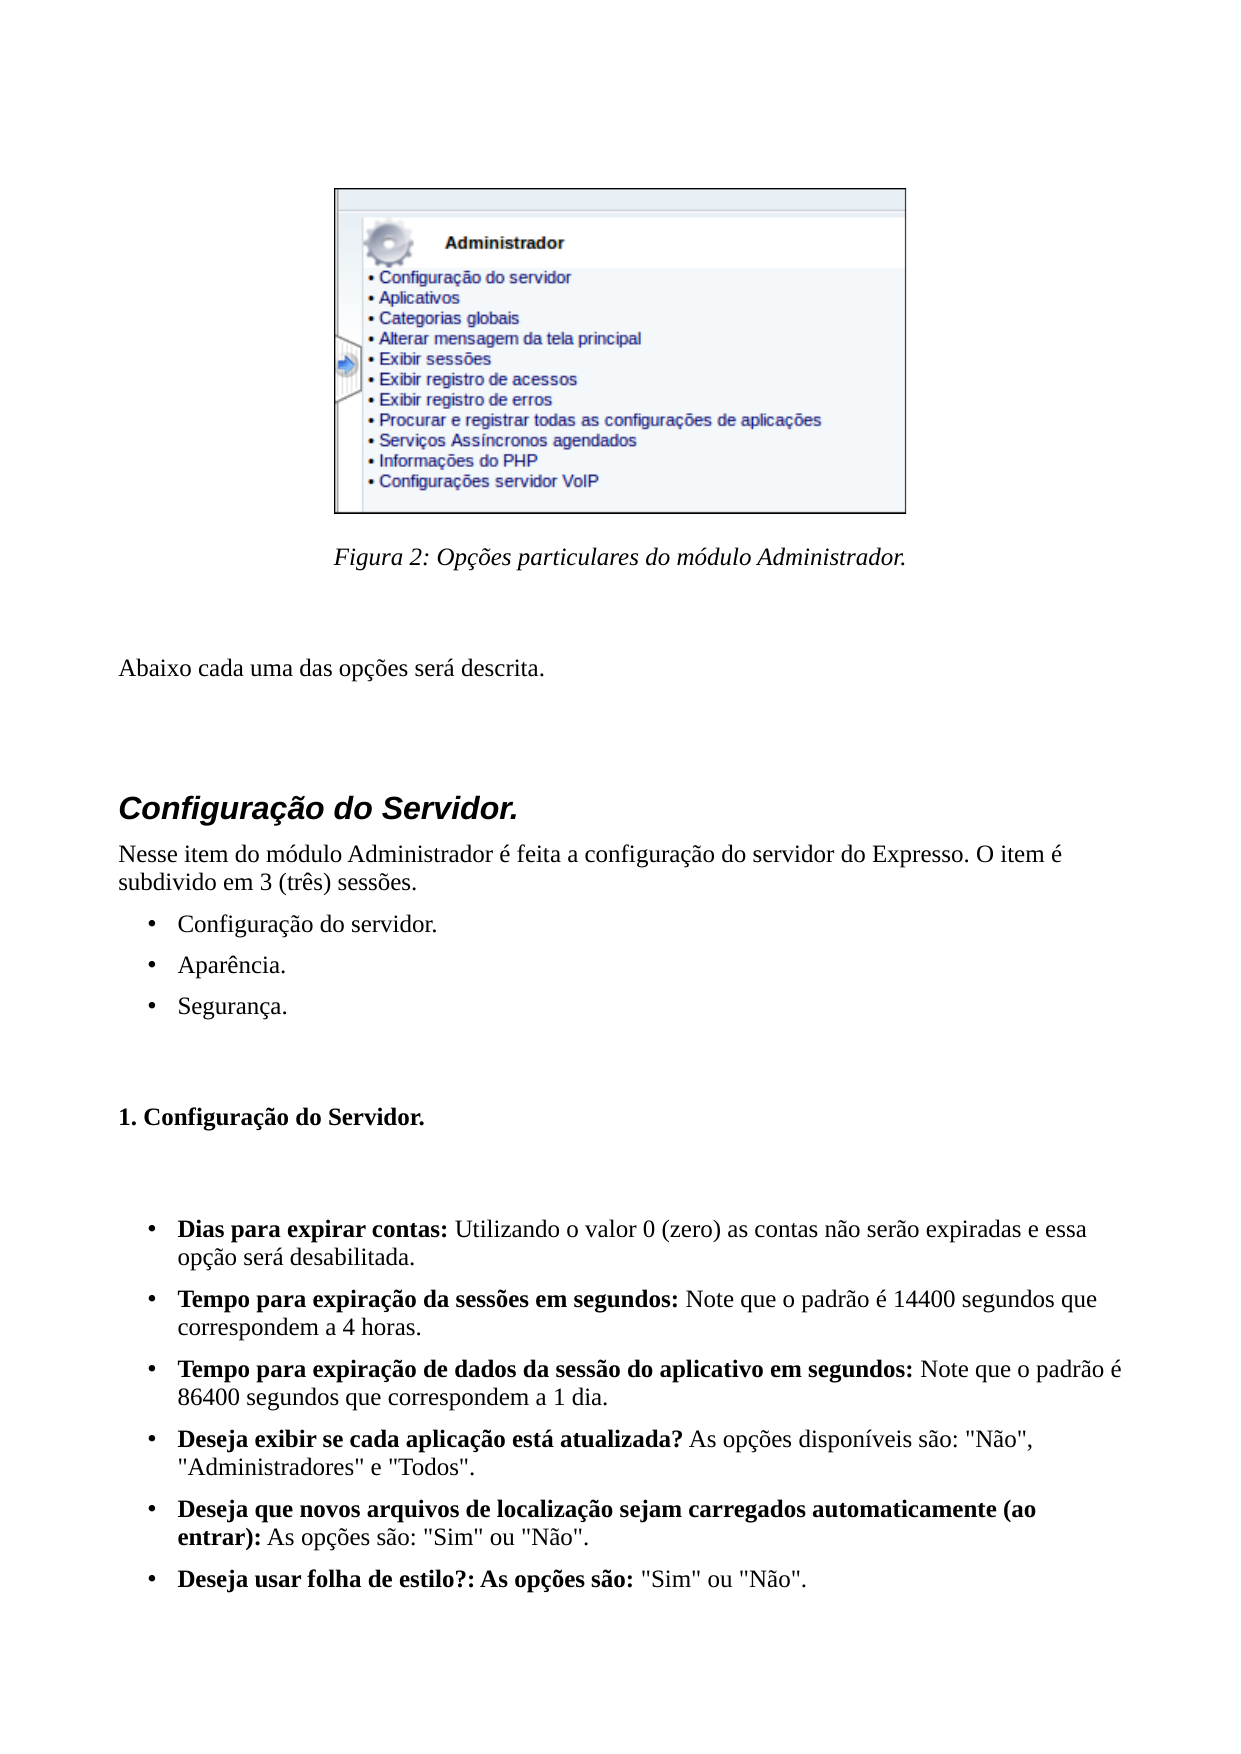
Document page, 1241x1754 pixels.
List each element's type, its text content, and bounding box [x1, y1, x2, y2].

subtitle Configuração do Servidor. [118, 789, 1122, 826]
text 1. Configuração do Servidor. [118, 1102, 1122, 1131]
list Aparência. [148, 950, 1122, 979]
list Deseja exibir se cada aplicação está atualizada? As opções disponíveis são: "Não", "Administradores" e "Todos". [148, 1424, 1122, 1481]
text Abaixo cada uma das opções será descrita. [118, 653, 1122, 682]
list Dias para expirar contas: Utilizando o valor 0 (zero) as contas não serão expiradas e essa opção será desabilitada. [148, 1214, 1122, 1271]
picture [334, 188, 907, 514]
list Configuração do servidor. [148, 909, 1122, 937]
list Tempo para expiração da sessões em segundos: Note que o padrão é 14400 segundos que correspondem a 4 horas. [148, 1284, 1122, 1341]
text Figura 2: Opções particulares do módulo Administrador. [118, 188, 1122, 571]
list Segurança. [148, 991, 1122, 1020]
list Deseja que novos arquivos de localização sejam carregados automaticamente (ao entrar): As opções são: "Sim" ou "Não". [148, 1494, 1122, 1551]
list Deseja usar folha de estilo?: As opções são: "Sim" ou "Não". [148, 1564, 1122, 1592]
text Nesse item do módulo Administrador é feita a configuração do servidor do Expresso. O item é subdivido em 3 (três) sessões. [118, 839, 1122, 896]
list Tempo para expiração de dados da sessão do aplicativo em segundos: Note que o padrão é 86400 segundos que correspondem a 1 dia. [148, 1354, 1122, 1411]
